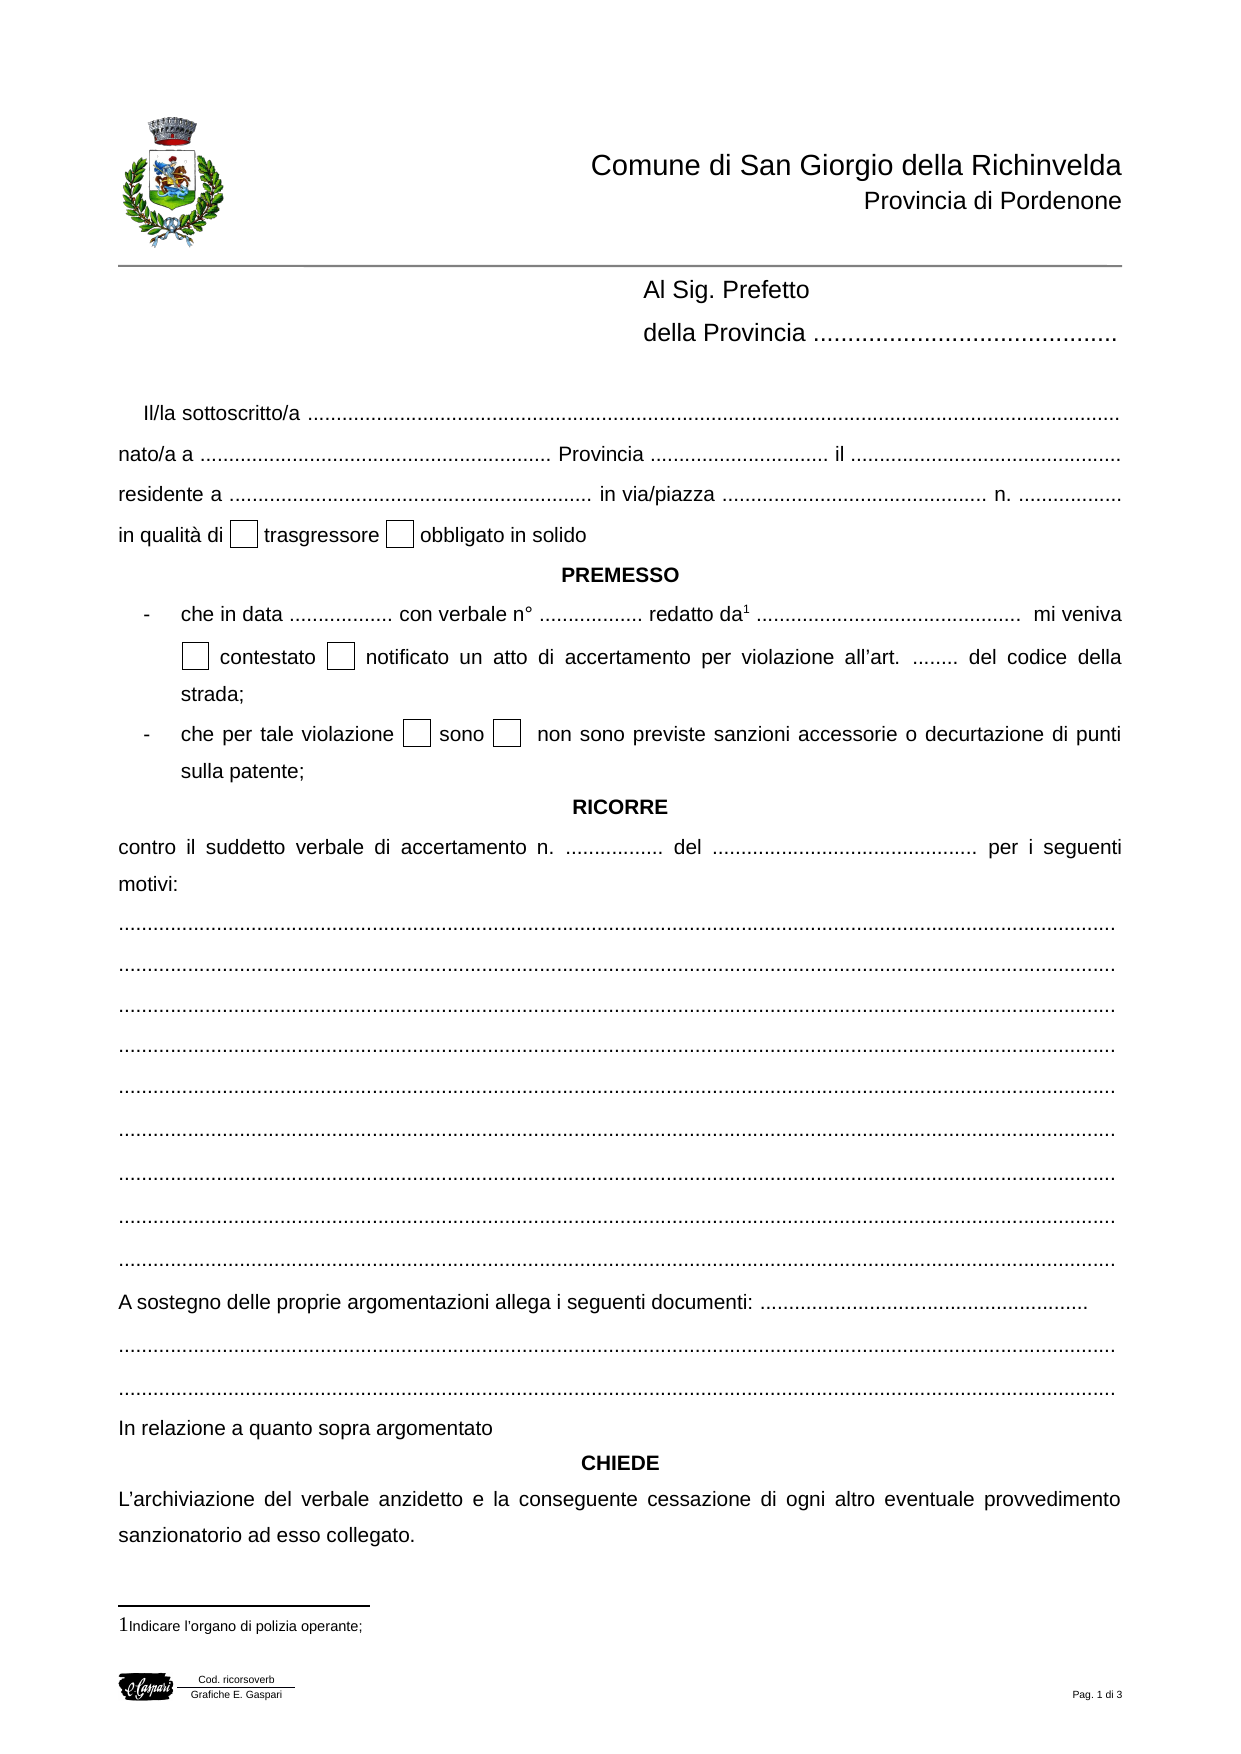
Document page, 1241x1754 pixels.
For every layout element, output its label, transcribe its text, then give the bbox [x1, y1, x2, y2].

text Provincia di Pordenone [224, 186, 1122, 215]
text ............................................................................................................................................................................. [118, 1113, 1122, 1142]
text della Provincia ............................................ [643, 318, 1122, 347]
text L’archiviazione del verbale anzidetto e la conseguente cessazione di ogni altro eventuale provvedimento sanzionatorio ad esso collegato. [118, 1487, 1122, 1547]
text PREMESSO [118, 562, 1122, 586]
text ............................................................................................................................................................................. ............................................................................................................................................................................. ............................................................................................................................................................................. ............................................................................................................................................................................. ............................................................................................................................................................................. [118, 907, 1122, 1099]
list Indicare l’organo di polizia operante; [118, 1612, 1122, 1636]
text Comune di San Giorgio della Richinvelda [224, 148, 1122, 181]
list che per tale violazione sono non sono previste sanzioni accessorie o decurtazione di punti sulla patente; [143, 718, 1122, 783]
text ............................................................................................................................................................................. [118, 1200, 1122, 1228]
text A sostegno delle proprie argomentazioni allega i seguenti documenti: ......................................................... [118, 1286, 1122, 1315]
text CHIEDE [118, 1451, 1122, 1475]
text contro il suddetto verbale di accertamento n. ................. del .............................................. per i seguenti motivi: [118, 831, 1122, 895]
text Al Sig. Prefetto [643, 275, 1122, 303]
picture [122, 117, 224, 248]
text In relazione a quanto sopra argomentato [118, 1415, 1122, 1439]
text ............................................................................................................................................................................. [118, 1243, 1122, 1272]
text Il/la sottoscritto/a ............................................................................................................................................. nato/a a ............................................................. Provincia ............................... il ............................................... residente a ............................................................... in via/piazza .............................................. n. .................. in qualità di trasgressore obbligato in solido [118, 397, 1122, 548]
text ............................................................................................................................................................................. [118, 1157, 1122, 1185]
text RICORRE [118, 795, 1122, 819]
picture [118, 1672, 174, 1701]
text ............................................................................................................................................................................. [118, 1329, 1122, 1358]
list che in data .................. con verbale n° .................. redatto da .............................................. mi veniva contestato notificato un atto di accertamento per violazione all’art. ........ del codice della strada; [143, 598, 1122, 706]
text ............................................................................................................................................................................. [118, 1372, 1122, 1401]
